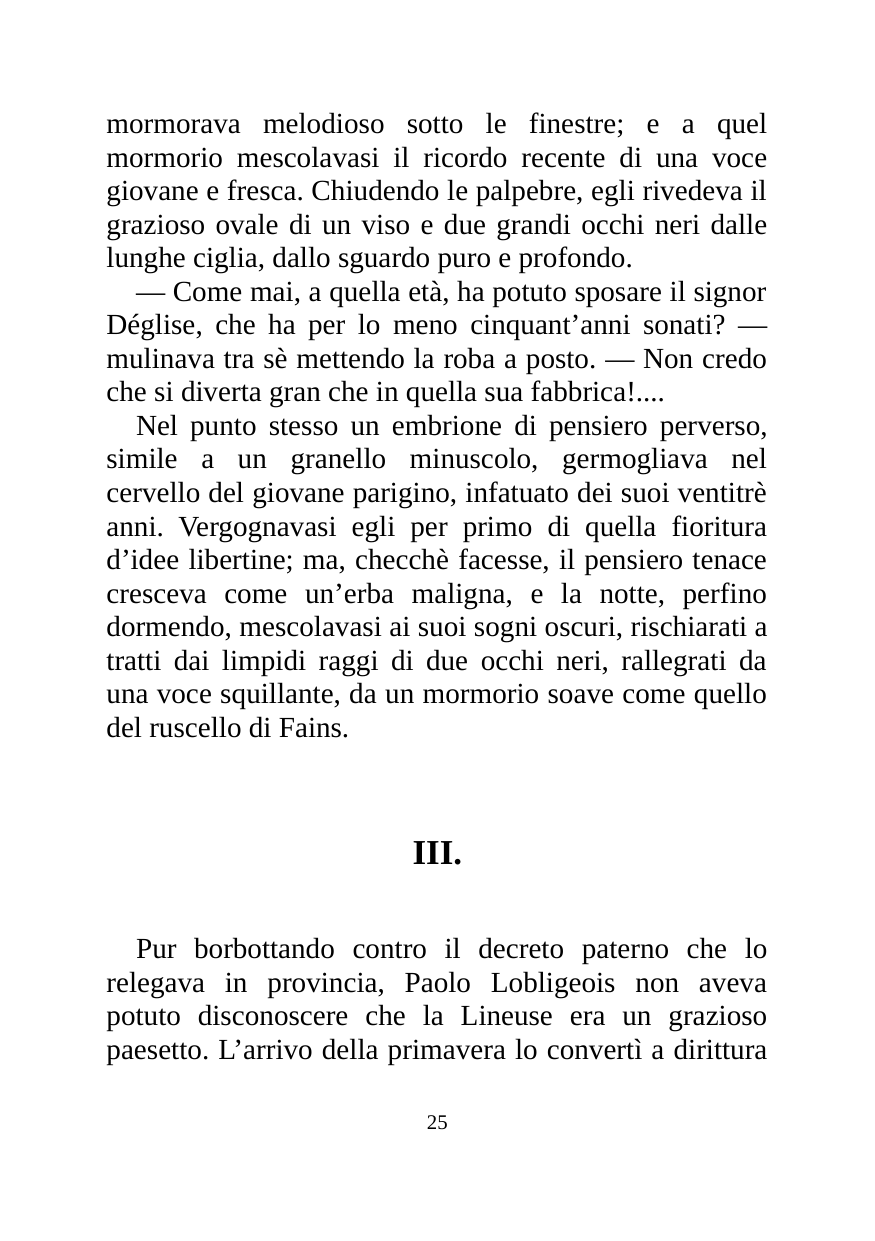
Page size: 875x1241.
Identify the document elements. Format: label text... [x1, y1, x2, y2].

text Nel punto stesso un embrione di pensiero perverso, simile a un granello minuscolo, germogliava nel cervello del giovane parigino, infatuato dei suoi ventitrè anni. Vergognavasi egli per primo di quella fioritura d’idee libertine; ma, checchè facesse, il pensiero tenace cresceva come un’erba maligna, e la notte, perfino dormendo, mescolavasi ai suoi sogni oscuri, rischiarati a tratti dai limpidi raggi di due occhi neri, rallegrati da una voce squillante, da un mormorio soave come quello del ruscello di Fains. [106, 408, 768, 743]
text Pur borbottando contro il decreto paterno che lo relegava in provincia, Paolo Lobligeois non aveva potuto disconoscere che la Lineuse era un grazioso paesetto. L’arrivo della primavera lo convertì a dirittura [106, 931, 768, 1066]
text — Come mai, a quella età, ha potuto sposare il signor Déglise, che ha per lo meno cinquant’anni sonati? — mulinava tra sè mettendo la roba a posto. — Non credo che si diverta gran che in quella sua fabbrica!.... [106, 274, 768, 408]
subtitle III. [106, 832, 768, 872]
text mormorava melodioso sotto le finestre; e a quel mormorio mescolavasi il ricordo recente di una voce giovane e fresca. Chiudendo le palpebre, egli rivedeva il grazioso ovale di un viso e due grandi occhi neri dalle lunghe ciglia, dallo sguardo puro e profondo. [106, 106, 768, 274]
